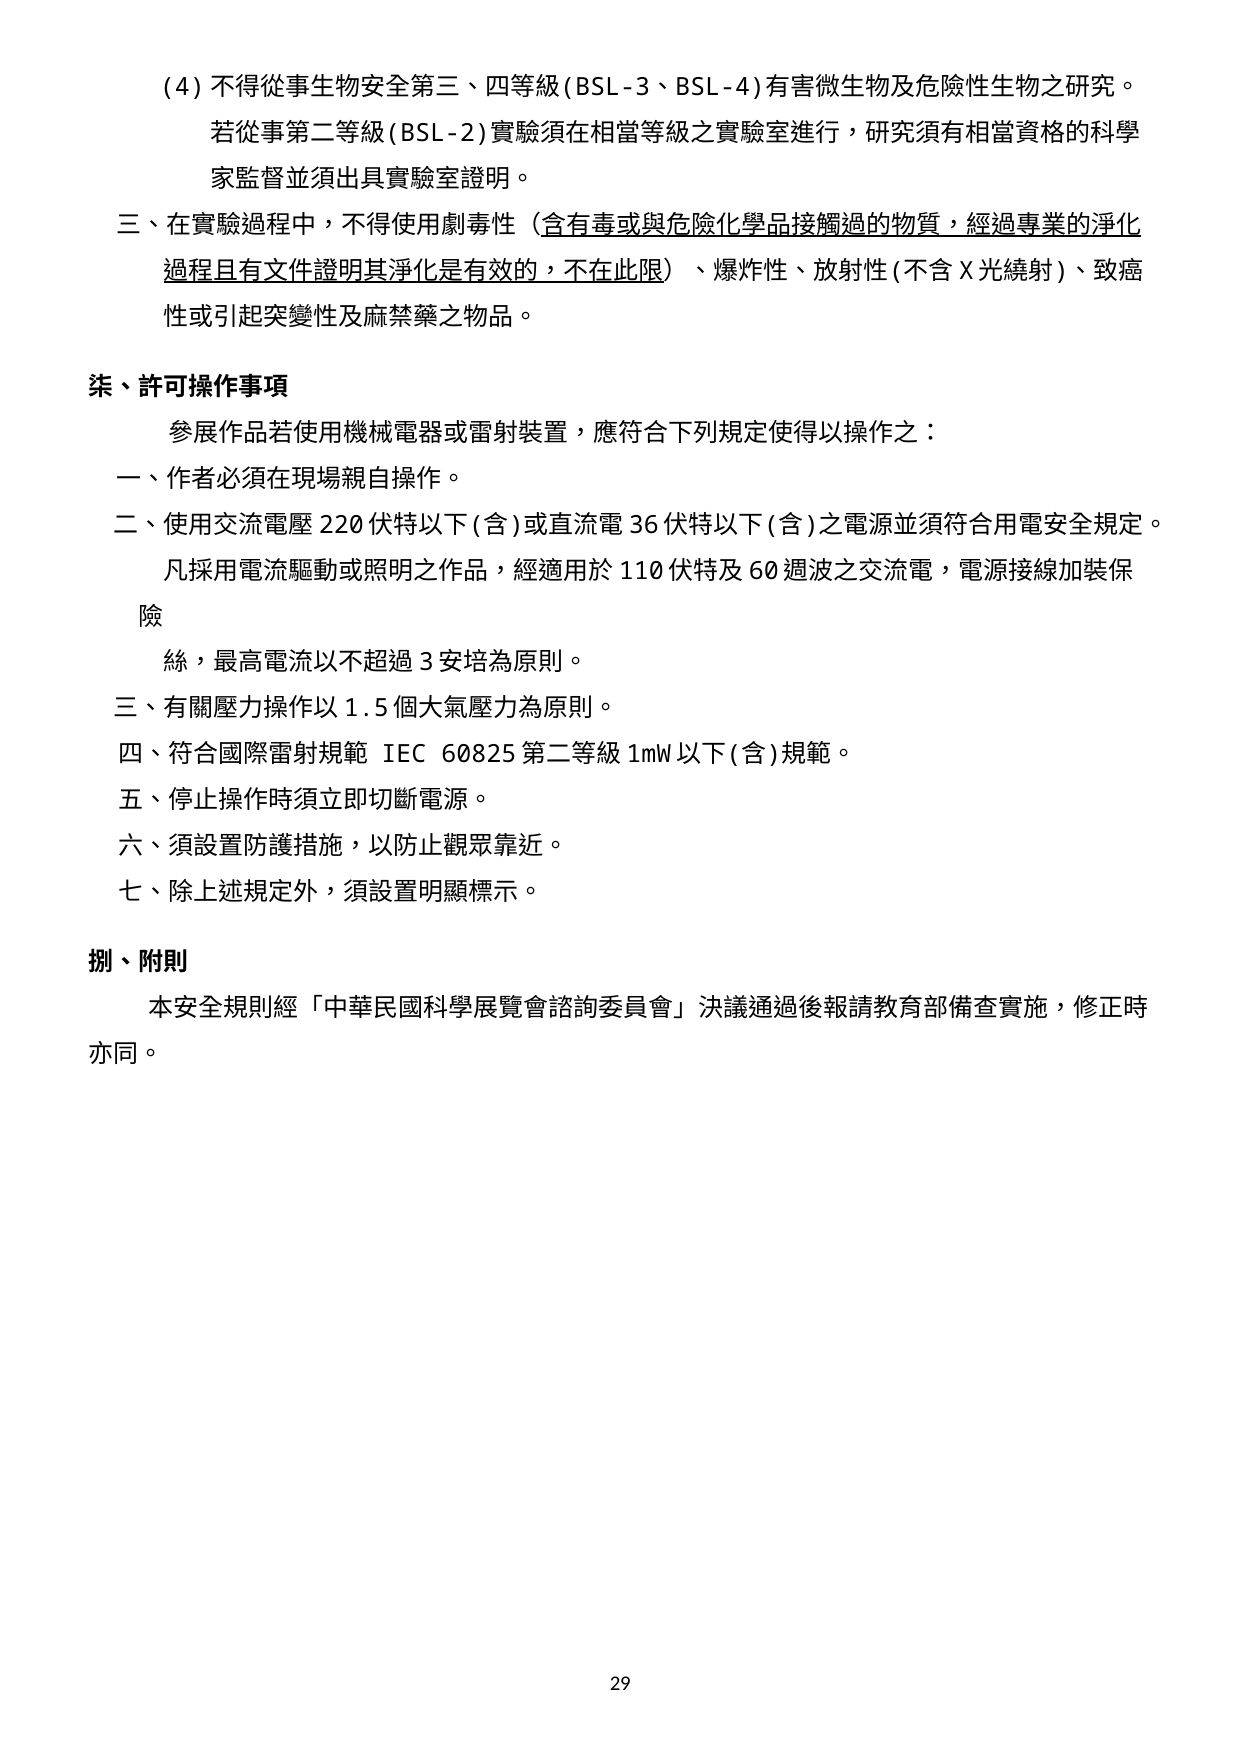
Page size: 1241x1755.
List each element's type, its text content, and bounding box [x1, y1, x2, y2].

text 一、作者必須在現場親自操作。 [101, 451, 1152, 497]
text 二、使用交流電壓220伏特以下(含)或直流電36伏特以下(含)之電源並須符合用電安全規定。 [114, 497, 1152, 542]
list 不得從事生物安全第三、四等級(BSL-3、BSL-4)有害微生物及危險性生物之研究。若從事第二等級(BSL-2)實驗須在相當等級之實驗室進行，研究須有相當資格的科學家監督並須出具實驗室證明。 [159, 59, 1152, 197]
text 三、在實驗過程中，不得使用劇毒性（含有毒或與危險化學品接觸過的物質，經過專業的淨化過程且有文件證明其淨化是有效的，不在此限）、爆炸性、放射性(不含X光繞射)、致癌性或引起突變性及麻禁藥之物品。 [101, 197, 1152, 334]
text 凡採用電流驅動或照明之作品，經適用於110伏特及60週波之交流電，電源接線加裝保險 [139, 542, 1152, 634]
text 三、有關壓力操作以1.5個大氣壓力為原則。 四、符合國際雷射規範 IEC 60825第二等級1mW以下(含)規範。 五、停止操作時須立即切斷電源。 六、須設置防護措施，以防止觀眾靠近。 七、除上述規定外，須設置明顯標示。 [89, 680, 1152, 909]
text 捌、附則 本安全規則經「中華民國科學展覽會諮詢委員會」決議通過後報請教育部備查實施，修正時亦同。 [89, 934, 1152, 1072]
text 柒、許可操作事項 參展作品若使用機械電器或雷射裝置，應符合下列規定使得以操作之： [89, 359, 1152, 451]
text 絲，最高電流以不超過3安培為原則。 [139, 634, 1152, 680]
